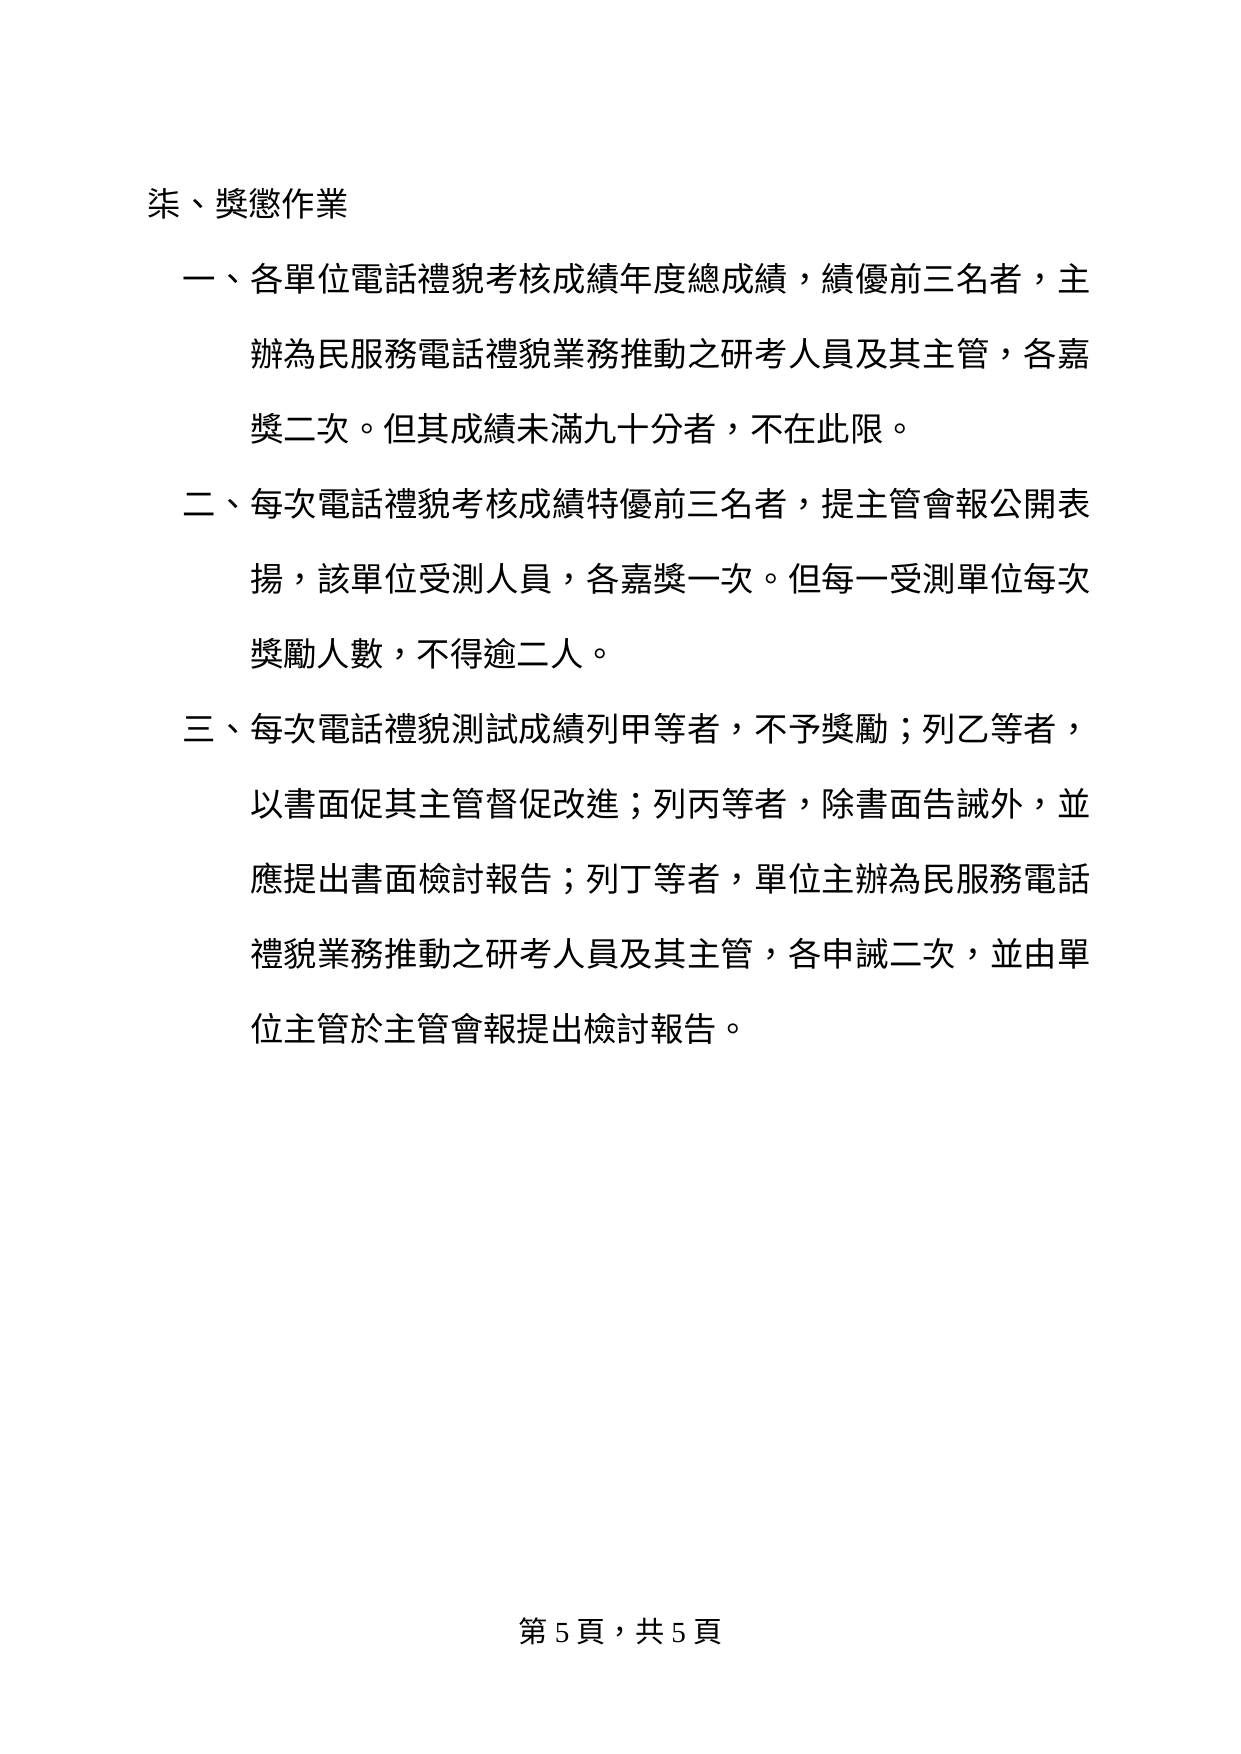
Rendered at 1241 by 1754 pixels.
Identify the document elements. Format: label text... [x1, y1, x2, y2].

list 每次電話禮貌考核成績特優前三名者，提主管會報公開表揚，該單位受測人員，各嘉獎一次。但每一受測單位每次獎勵人數，不得逾二人。 [183, 464, 1092, 689]
list 每次電話禮貌測試成績列甲等者，不予獎勵；列乙等者，以書面促其主管督促改進；列丙等者，除書面告誡外，並應提出書面檢討報告；列丁等者，單位主辦為民服務電話禮貌業務推動之研考人員及其主管，各申誡二次，並由單位主管於主管會報提出檢討報告。 [183, 689, 1092, 1064]
list 各單位電話禮貌考核成績年度總成績，績優前三名者，主辦為民服務電話禮貌業務推動之研考人員及其主管，各嘉獎二次。但其成績未滿九十分者，不在此限。 [183, 239, 1092, 464]
list 獎懲作業 [148, 164, 1092, 239]
